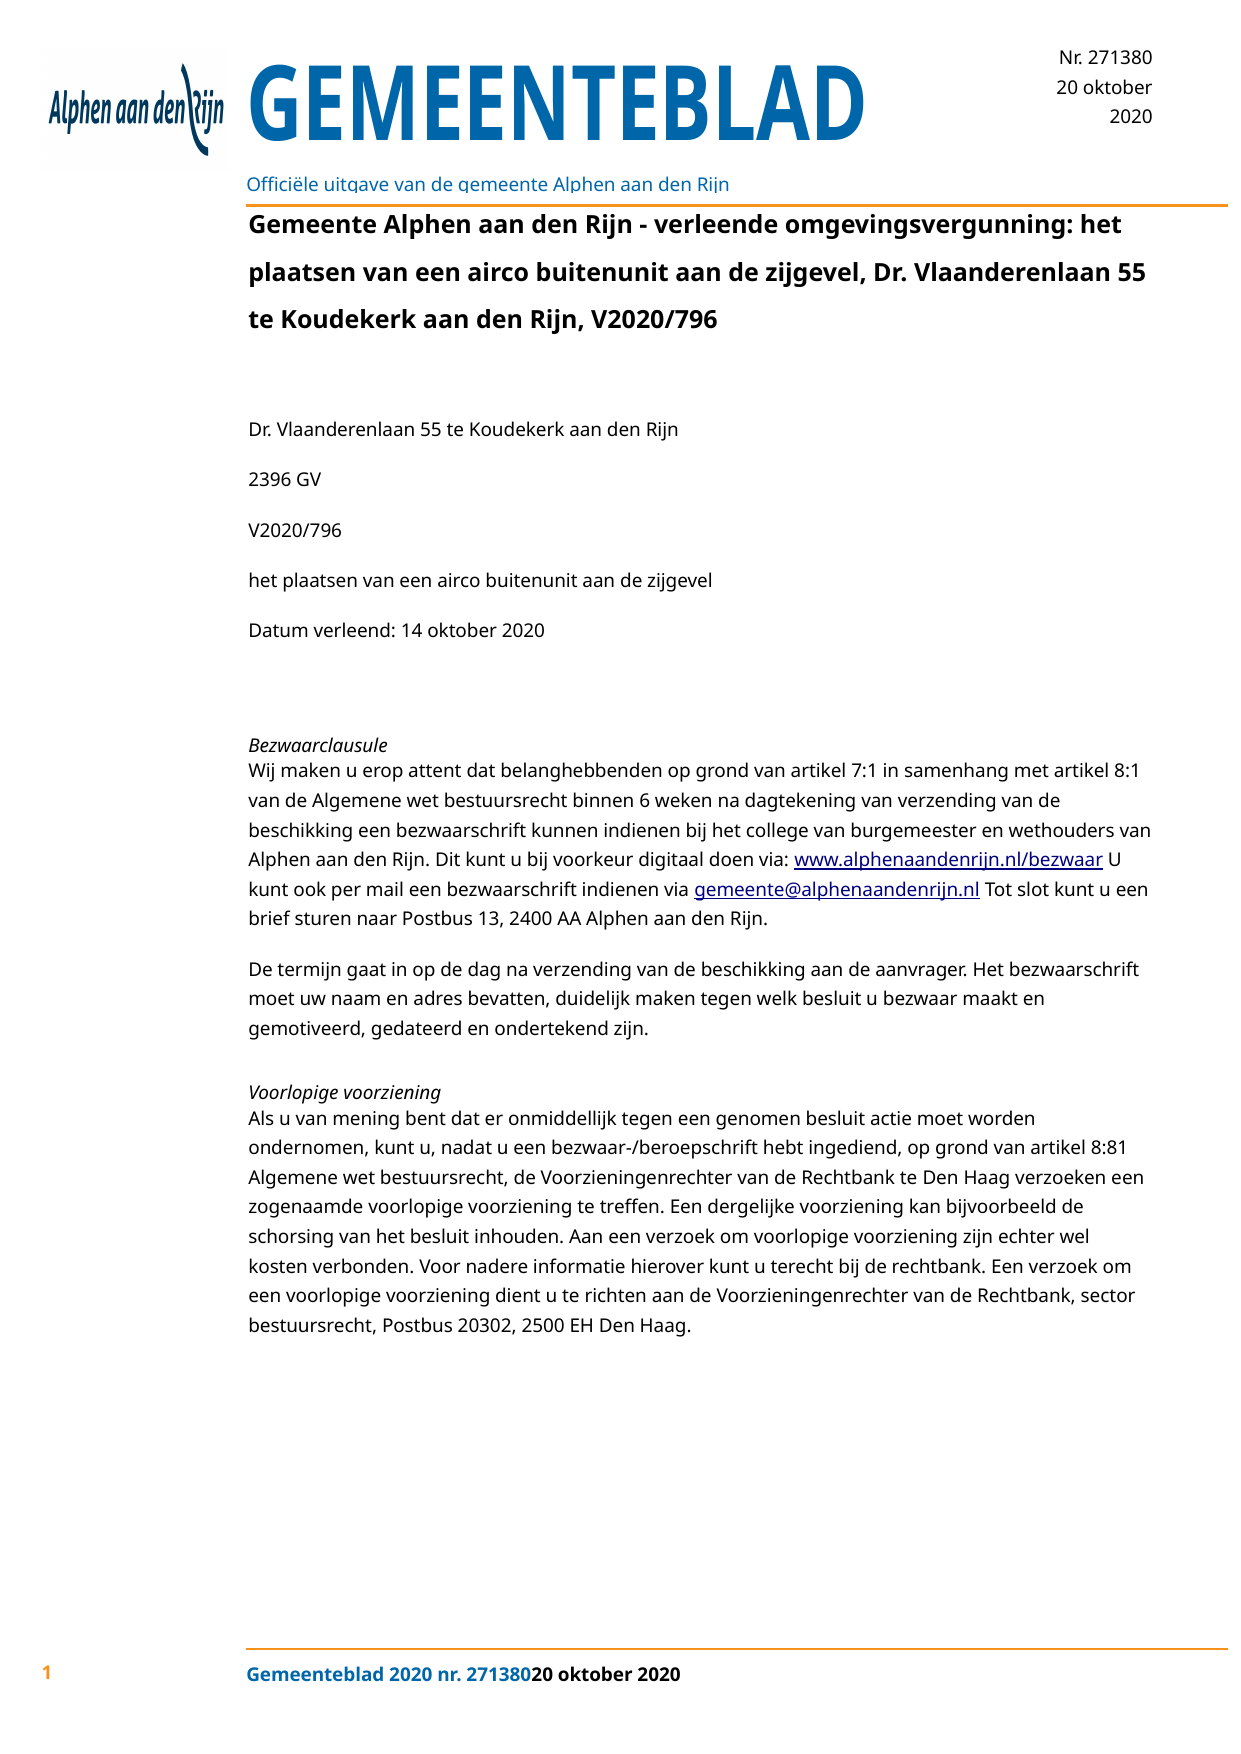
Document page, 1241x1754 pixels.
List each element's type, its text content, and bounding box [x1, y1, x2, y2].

picture [41, 47, 231, 172]
text Dr. Vlaanderenlaan 55 te Koudekerk aan den Rijn [248, 416, 1152, 442]
text Datum verleend: 14 oktober 2020 [248, 618, 1152, 643]
text Wij maken u erop attent dat belanghebbenden op grond van artikel 7:1 in samenhang met artikel 8:1 van de Algemene wet bestuursrecht binnen 6 weken na dagtekening van verzending van de beschikking een bezwaarschrift kunnen indienen bij het college van burgemeester en wethouders van Alphen aan den Rijn. Dit kunt u bij voorkeur digitaal doen via: www.alphenaandenrijn.nl/bezwaar U kunt ook per mail een bezwaarschrift indienen via gemeente@alphenaandenrijn.nl Tot slot kunt u een brief sturen naar Postbus 13, 2400 AA Alphen aan den Rijn. [248, 758, 1152, 931]
text het plaatsen van een airco buitenunit aan de zijgevel [248, 567, 1152, 593]
text V2020/796 [248, 517, 1152, 542]
text 2396 GV [248, 466, 1152, 492]
text Voorlopige voorziening [248, 1079, 1152, 1105]
text De termijn gaat in op de dag na verzending van de beschikking aan de aanvrager. Het bezwaarschrift moet uw naam en adres bevatten, duidelijk maken tegen welk besluit u bezwaar maakt en gemotiveerd, gedateerd en ondertekend zijn. [248, 956, 1152, 1041]
text Bezwaarclausule [248, 732, 1152, 758]
text Gemeente Alphen aan den Rijn - verleende omgevingsvergunning: het plaatsen van een airco buitenunit aan de zijgevel, Dr. Vlaanderenlaan 55 te Koudekerk aan den Rijn, V2020/796 [248, 207, 1152, 336]
text Als u van mening bent dat er onmiddellijk tegen een genomen besluit actie moet worden ondernomen, kunt u, nadat u een bezwaar-/beroepschrift hebt ingediend, op grond van artikel 8:81 Algemene wet bestuursrecht, de Voorzieningenrechter van de Rechtbank te Den Haag verzoeken een zogenaamde voorlopige voorziening te treffen. Een dergelijke voorziening kan bijvoorbeeld de schorsing van het besluit inhouden. Aan een verzoek om voorlopige voorziening zijn echter wel kosten verbonden. Voor nadere informatie hierover kunt u terecht bij de rechtbank. Een verzoek om een voorlopige voorziening dient u te richten aan de Voorzieningenrechter van de Rechtbank, sector bestuursrecht, Postbus 20302, 2500 EH Den Haag. [248, 1105, 1152, 1338]
